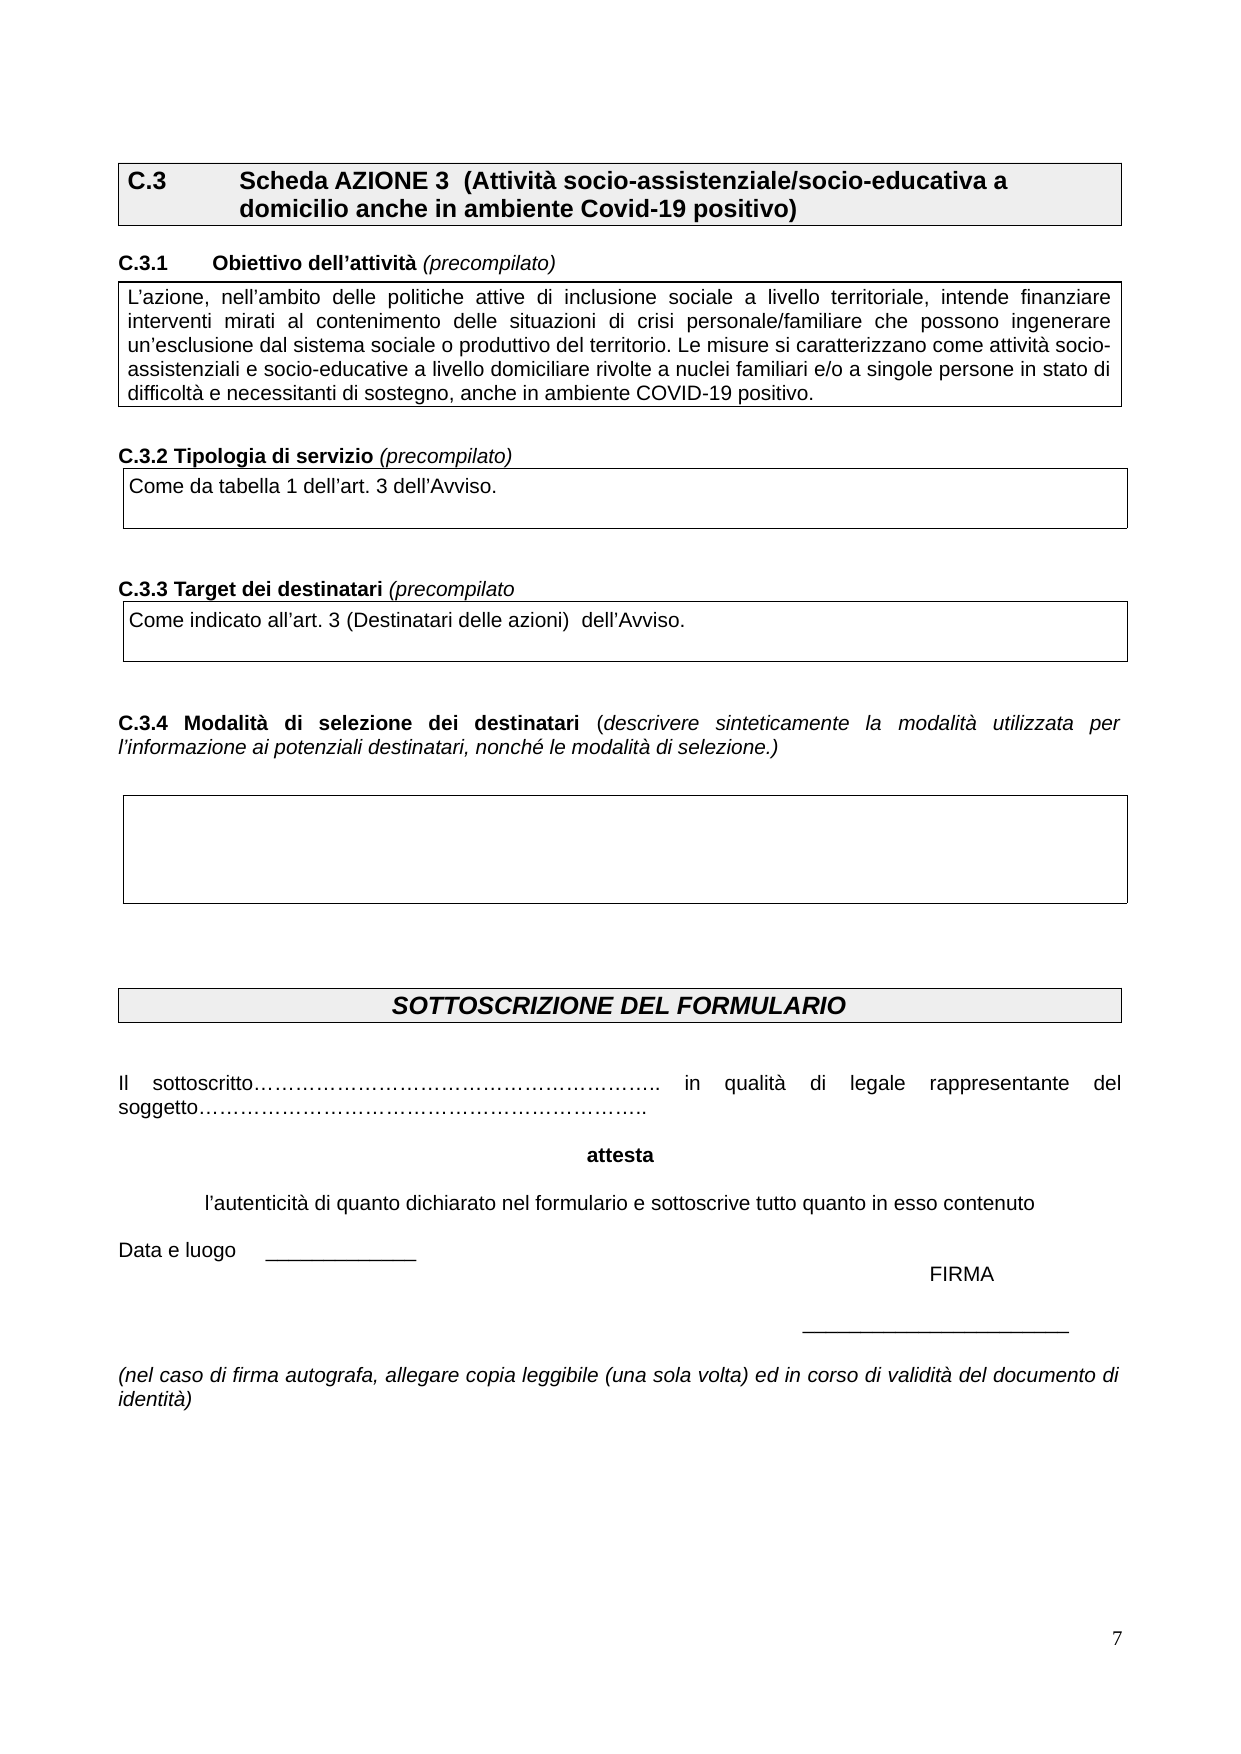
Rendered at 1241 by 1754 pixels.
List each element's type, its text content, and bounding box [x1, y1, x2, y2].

text L’azione, nell’ambito delle politiche attive di inclusione sociale a livello territoriale, intende finanziare interventi mirati al contenimento delle situazioni di crisi personale/familiare che possono ingenerare un’esclusione dal sistema sociale o produttivo del territorio. Le misure si caratterizzano come attività socio-assistenziali e socio-educative a livello domiciliare rivolte a nuclei familiari e/o a singole persone in stato di difficoltà e necessitanti di sostegno, anche in ambiente COVID-19 positivo. [119, 283, 1121, 406]
text (nel caso di firma autografa, allegare copia leggibile (una sola volta) ed in corso di validità del documento di identità) [118, 1363, 1122, 1411]
text C.3.1 Obiettivo dell’attività (precompilato) [118, 251, 1122, 275]
text Data e luogo _____________ [118, 1238, 1122, 1262]
table_header [124, 796, 1127, 903]
text attesta [118, 1142, 1122, 1166]
text _______________________ [118, 1310, 1122, 1334]
text C.3.2 Tipologia di servizio (precompilato) [118, 444, 1122, 468]
text C.3.3 Target dei destinatari (precompilato [118, 577, 1122, 601]
text Il sottoscritto………………………………………………….. in qualità di legale rappresentante del soggetto……………………………………………………….. [118, 1071, 1122, 1118]
text FIRMA [118, 1262, 1122, 1286]
text l’autenticità di quanto dichiarato nel formulario e sottoscrive tutto quanto in esso contenuto [118, 1190, 1122, 1214]
table_header Come da tabella 1 dell’art. 3 dell’Avviso. [124, 469, 1127, 528]
table_header Come indicato all’art. 3 (Destinatari delle azioni) dell’Avviso. [124, 602, 1127, 661]
text SOTTOSCRIZIONE DEL FORMULARIO [119, 989, 1121, 1022]
text C.3 Scheda AZIONE 3 (Attività socio-assistenziale/socio-educativa a domicilio anche in ambiente Covid-19 positivo) [119, 164, 1121, 225]
text C.3.4 Modalità di selezione dei destinatari (descrivere sinteticamente la modalità utilizzata per l’informazione ai potenziali destinatari, nonché le modalità di selezione.) [118, 711, 1122, 758]
